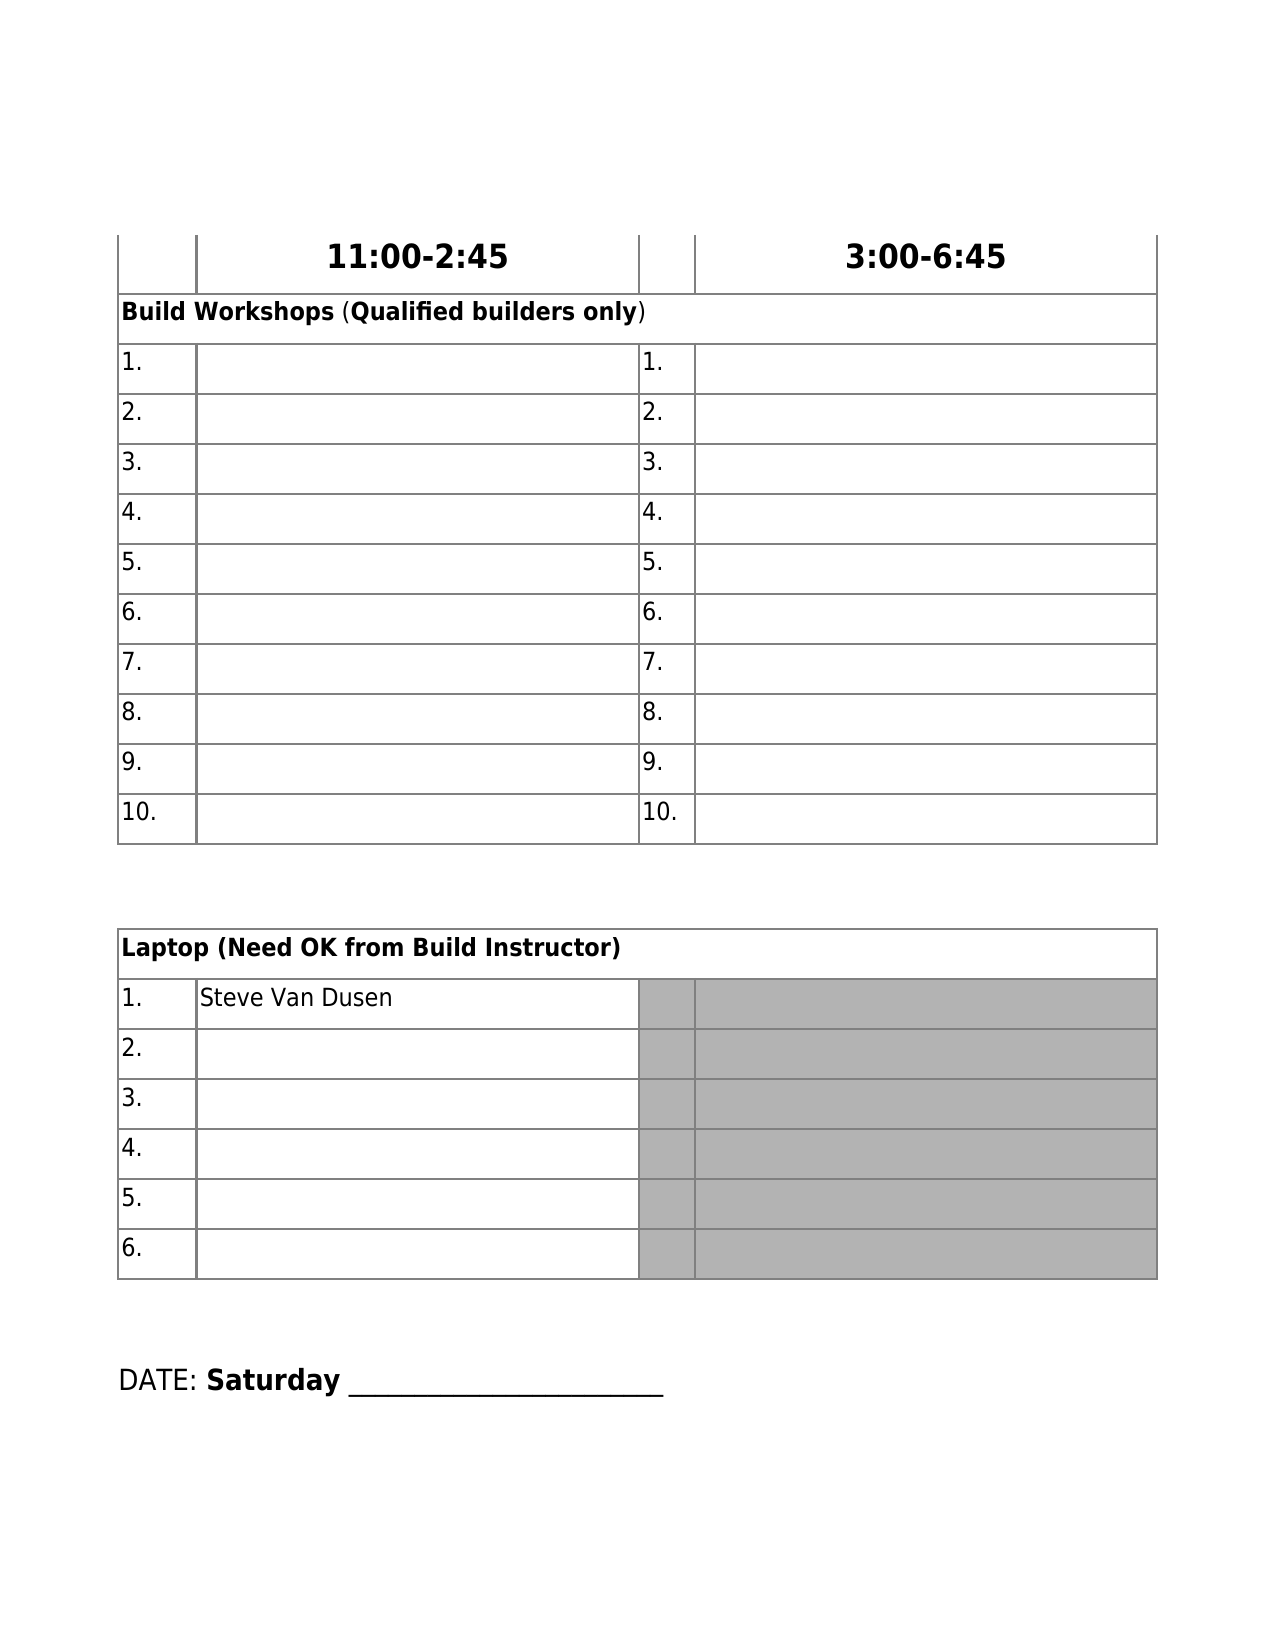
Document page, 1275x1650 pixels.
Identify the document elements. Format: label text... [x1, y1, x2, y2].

text DATE: Saturday ________________________ [118, 1363, 1157, 1397]
table_cell [696, 745, 1156, 792]
table_cell [696, 645, 1156, 692]
table_cell [198, 345, 638, 392]
table_cell 6. [119, 1230, 195, 1278]
table_header Laptop (Need OK from Build Instructor) [119, 930, 1156, 978]
table_cell [696, 695, 1156, 742]
table_cell [640, 1080, 694, 1128]
table_cell [198, 495, 638, 542]
table_cell [696, 1030, 1156, 1078]
table_cell [696, 345, 1156, 392]
table_cell 6. [640, 595, 694, 642]
table_cell 3. [119, 1080, 195, 1128]
table_cell 10. [640, 795, 694, 842]
table_cell 7. [119, 645, 195, 692]
table_cell 2. [119, 395, 195, 442]
table_cell 2. [119, 1030, 195, 1078]
table_cell [198, 1180, 638, 1228]
table_cell [640, 1230, 694, 1278]
table_header 3:00-6:45 [696, 235, 1156, 292]
table_cell 7. [640, 645, 694, 692]
table_cell [640, 980, 694, 1028]
table_cell [696, 495, 1156, 542]
table_cell 1. [119, 345, 195, 392]
table_cell [696, 980, 1156, 1028]
table_cell [696, 395, 1156, 442]
table_header [119, 235, 195, 292]
table_cell 3. [119, 445, 195, 492]
table_cell [696, 595, 1156, 642]
table_cell [696, 1080, 1156, 1128]
table_cell [198, 695, 638, 742]
table_cell [198, 445, 638, 492]
table_cell [198, 595, 638, 642]
table_cell [696, 1130, 1156, 1178]
table_cell 9. [640, 745, 694, 792]
table_cell [696, 545, 1156, 592]
table_cell 8. [119, 695, 195, 742]
table_cell [696, 1230, 1156, 1278]
table_cell 5. [640, 545, 694, 592]
table_cell [198, 1030, 638, 1078]
table_cell [696, 1180, 1156, 1228]
table_cell 5. [119, 545, 195, 592]
table_header [640, 235, 694, 292]
table_cell [198, 1130, 638, 1178]
table_cell 9. [119, 745, 195, 792]
table_cell 10. [119, 795, 195, 842]
table_cell Build Workshops (Qualified builders only) [119, 295, 1156, 342]
table_cell [198, 1080, 638, 1128]
table_cell [198, 795, 638, 842]
table_cell 3. [640, 445, 694, 492]
table_cell 4. [119, 1130, 195, 1178]
table_cell 1. [640, 345, 694, 392]
table_cell 2. [640, 395, 694, 442]
table_cell [640, 1030, 694, 1078]
table_cell [640, 1130, 694, 1178]
table_cell [696, 445, 1156, 492]
table_cell [640, 1180, 694, 1228]
table_cell [198, 745, 638, 792]
table_cell [198, 1230, 638, 1278]
table_cell 6. [119, 595, 195, 642]
table_header 11:00-2:45 [198, 235, 638, 292]
table_cell 8. [640, 695, 694, 742]
table_cell [198, 395, 638, 442]
table_cell 4. [119, 495, 195, 542]
table_cell [198, 545, 638, 592]
table_cell [696, 795, 1156, 842]
table_cell 4. [640, 495, 694, 542]
table_cell 1. [119, 980, 195, 1028]
table_cell [198, 645, 638, 692]
table_cell 5. [119, 1180, 195, 1228]
table_cell Steve Van Dusen [198, 980, 638, 1028]
